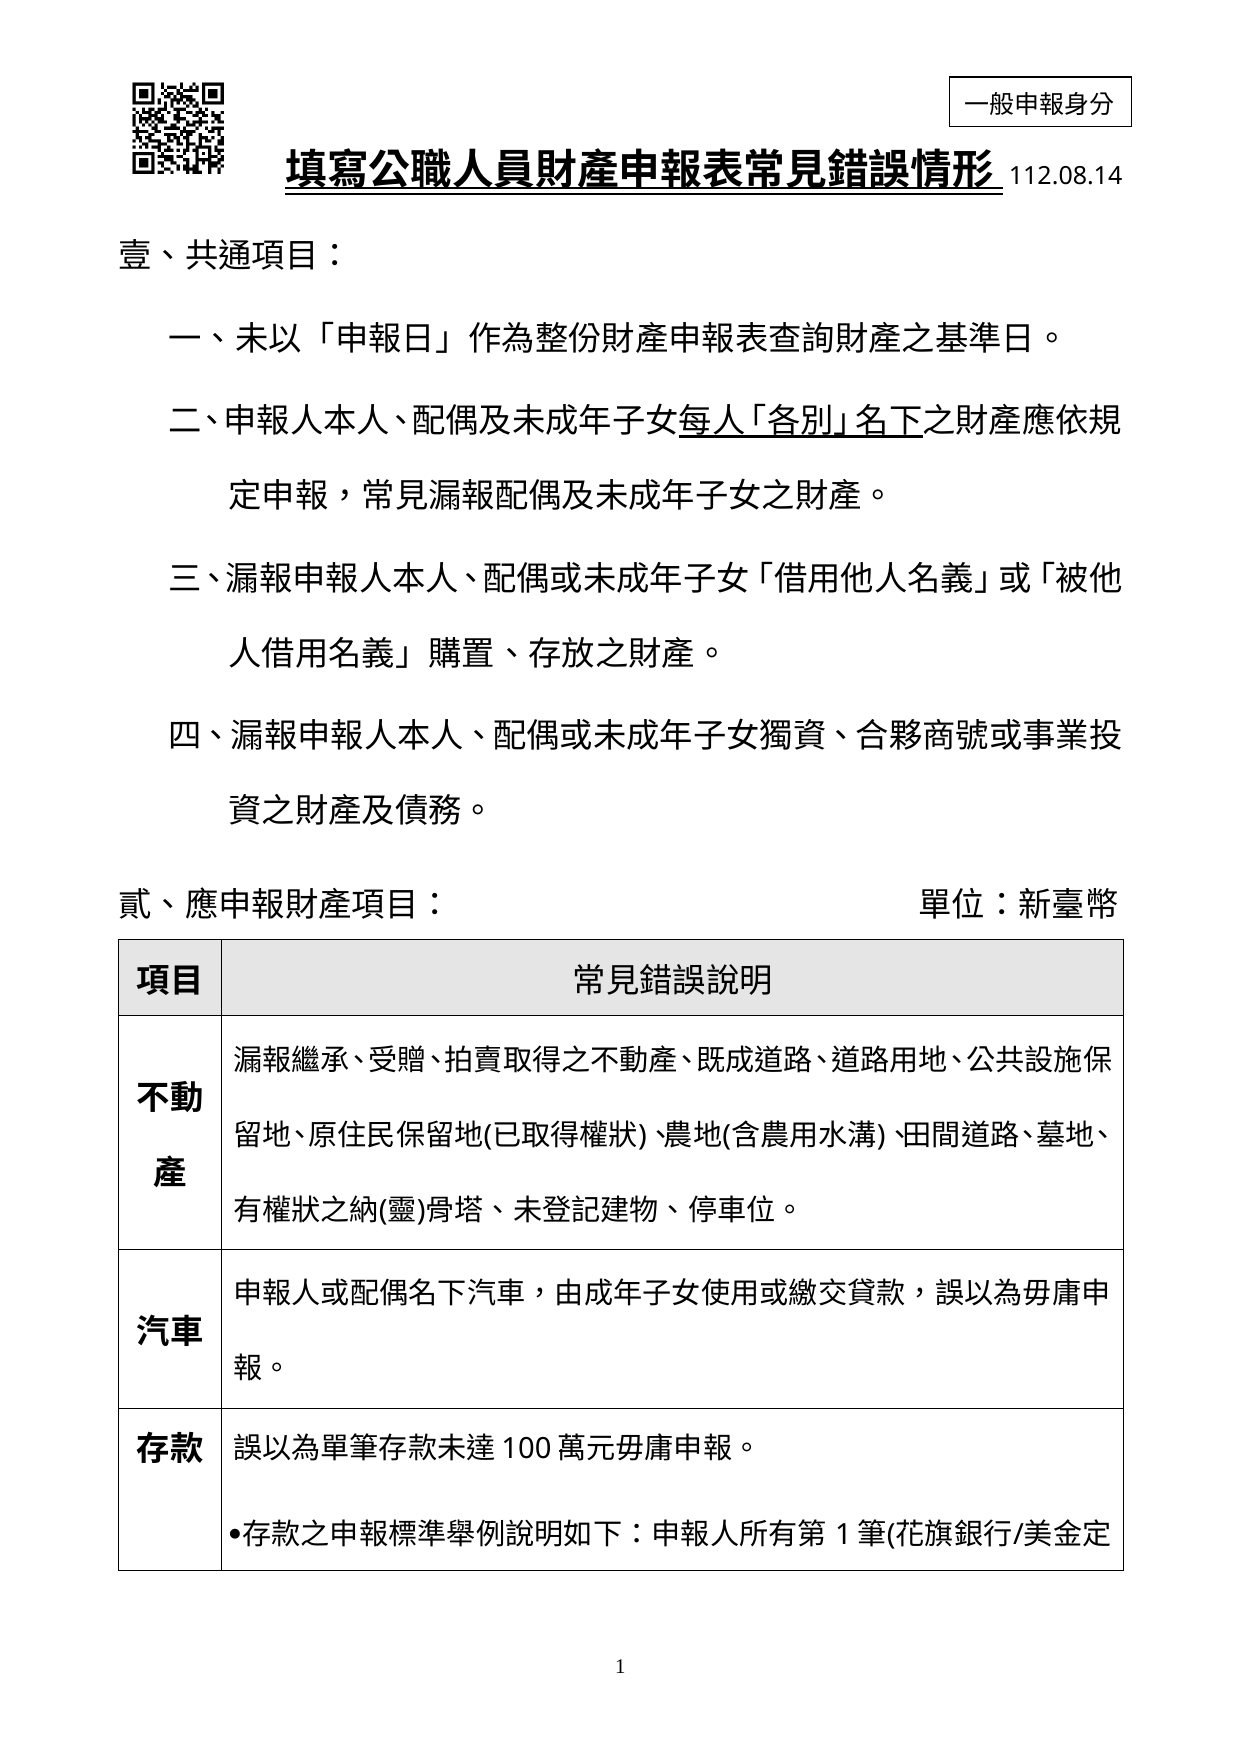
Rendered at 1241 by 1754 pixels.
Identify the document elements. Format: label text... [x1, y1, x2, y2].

table_cell 申報人或配偶名下汽車，由成年子女使用或繳交貸款，誤以為毋庸申報。 [222, 1250, 1123, 1407]
text 四、漏報申報人本人、配偶或未成年子女獨資、合夥商號或事業投資之財產及債務。 [168, 696, 1122, 846]
text 填寫公職人員財產申報表常見錯誤情形 112.08.14 [118, 136, 1122, 197]
picture [126, 77, 230, 180]
table_cell 漏報繼承、受贈、拍賣取得之不動產、既成道路、道路用地、公共設施保留地、原住民保留地(已取得權狀)、農地(含農用水溝)、田間道路、墓地、有權狀之納(靈)骨塔、未登記建物、停車位。 [222, 1016, 1123, 1249]
table_header 常見錯誤說明 [222, 940, 1123, 1015]
table_cell 誤以為單筆存款未達100萬元毋庸申報。 存款之申報標準舉例說明如下：申報人所有第1筆(花旗銀行/美金定 [222, 1409, 1123, 1570]
text 貳、應申報財產項目： 單位：新臺幣 [118, 864, 1122, 939]
table_cell 不動產 [119, 1016, 221, 1249]
table_cell 汽車 [119, 1250, 221, 1407]
text 壹、共通項目： [118, 216, 1122, 291]
text [950, 78, 1131, 126]
table_header 項目 [119, 940, 221, 1015]
text 一、未以「申報日」作為整份財產申報表查詢財產之基準日。 [168, 298, 1122, 373]
text 一般申報身分 [964, 85, 1116, 118]
text 三、漏報申報人本人、配偶或未成年子女「借用他人名義」或「被他人借用名義」購置、存放之財產。 [168, 538, 1122, 688]
text 二、申報人本人、配偶及未成年子女每人「各別」名下之財產應依規定申報，常見漏報配偶及未成年子女之財產。 [168, 381, 1122, 531]
table_cell 存款 [119, 1409, 221, 1570]
